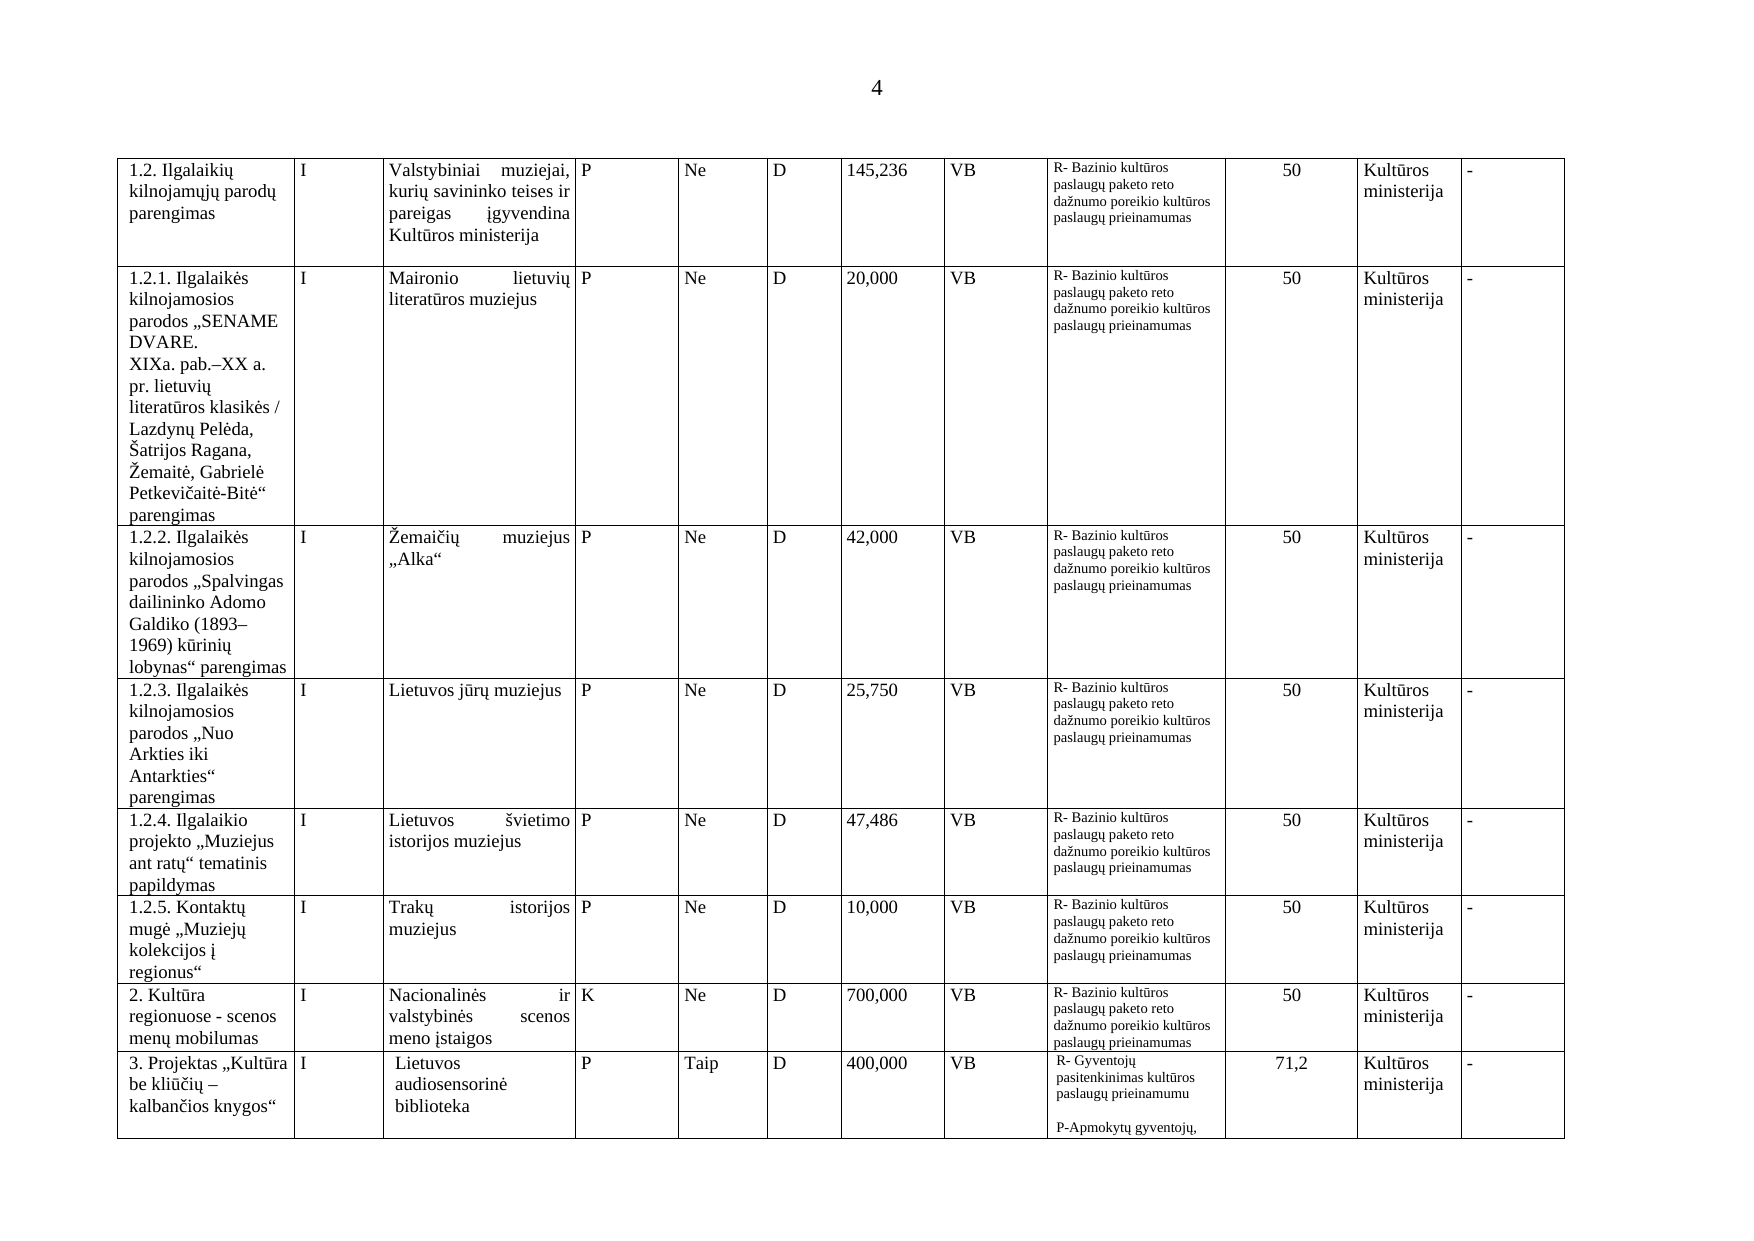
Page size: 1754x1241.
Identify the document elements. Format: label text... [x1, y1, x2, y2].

table_cell P [576, 526, 678, 677]
table_cell 50 [1226, 526, 1357, 677]
table_cell VB [945, 809, 1047, 895]
table_cell I [295, 679, 383, 808]
table_cell VB [945, 984, 1047, 1051]
table_cell P [576, 896, 678, 982]
table_cell Kultūros ministerija [1358, 267, 1461, 525]
table_cell - [1462, 679, 1564, 808]
table_cell Maironio lietuvių literatūros muziejus [384, 267, 575, 525]
table_cell Ne [679, 679, 767, 808]
table_cell Trakų istorijos muziejus [384, 896, 575, 982]
table_cell D [768, 267, 841, 525]
table_cell VB [945, 526, 1047, 677]
table_cell Lietuvos audiosensorinė biblioteka [384, 1052, 575, 1138]
table_cell Kultūros ministerija [1358, 1052, 1461, 1138]
table_cell K [576, 984, 678, 1051]
table_cell I [295, 159, 383, 266]
table_cell P [576, 809, 678, 895]
table_cell 42,000 [842, 526, 944, 677]
table_cell I [295, 526, 383, 677]
table_cell 50 [1226, 984, 1357, 1051]
table_cell Lietuvos jūrų muziejus [384, 679, 575, 808]
table_cell Taip [679, 1052, 767, 1138]
table_cell Kultūros ministerija [1358, 159, 1461, 266]
table_cell Lietuvos švietimo istorijos muziejus [384, 809, 575, 895]
table_cell 1.2. Ilgalaikių kilnojamųjų parodų parengimas [118, 159, 294, 266]
table_cell VB [945, 159, 1047, 266]
table_cell D [768, 526, 841, 677]
table_cell 50 [1226, 679, 1357, 808]
table_cell Ne [679, 809, 767, 895]
table_cell 50 [1226, 267, 1357, 525]
table_cell R- Bazinio kultūros paslaugų paketo reto dažnumo poreikio kultūros paslaugų prieinamumas [1048, 809, 1225, 895]
table_cell I [295, 984, 383, 1051]
table_cell D [768, 679, 841, 808]
table_cell I [295, 809, 383, 895]
table_cell VB [945, 267, 1047, 525]
table_cell R- Bazinio kultūros paslaugų paketo reto dažnumo poreikio kultūros paslaugų prieinamumas [1048, 526, 1225, 677]
table_cell D [768, 1052, 841, 1138]
table_cell 1.2.2. Ilgalaikės kilnojamosios parodos „Spalvingas dailininko Adomo Galdiko (1893–1969) kūrinių lobynas“ parengimas [118, 526, 294, 677]
table_cell 1.2.4. Ilgalaikio projekto „Muziejus ant ratų“ tematinis papildymas [118, 809, 294, 895]
table_cell R- Bazinio kultūros paslaugų paketo reto dažnumo poreikio kultūros paslaugų prieinamumas [1048, 679, 1225, 808]
table_cell - [1462, 809, 1564, 895]
table_cell 20,000 [842, 267, 944, 525]
table_cell I [295, 1052, 383, 1138]
table_cell R- Bazinio kultūros paslaugų paketo reto dažnumo poreikio kultūros paslaugų prieinamumas [1048, 896, 1225, 982]
table_cell 1.2.3. Ilgalaikės kilnojamosios parodos „Nuo Arkties iki Antarkties“ parengimas [118, 679, 294, 808]
table_cell D [768, 809, 841, 895]
table_cell Valstybiniai muziejai, kurių savininko teises ir pareigas įgyvendina Kultūros ministerija [384, 159, 575, 266]
table_cell 47,486 [842, 809, 944, 895]
table_cell 700,000 [842, 984, 944, 1051]
table_cell P [576, 1052, 678, 1138]
table_cell Kultūros ministerija [1358, 679, 1461, 808]
table_cell 50 [1226, 159, 1357, 266]
table_cell 10,000 [842, 896, 944, 982]
table_cell - [1462, 1052, 1564, 1138]
table_cell Ne [679, 267, 767, 525]
table_cell R- Gyventojų pasitenkinimas kultūros paslaugų prieinamumu P-Apmokytų gyventojų, [1048, 1052, 1225, 1138]
table_cell I [295, 896, 383, 982]
table_cell R- Bazinio kultūros paslaugų paketo reto dažnumo poreikio kultūros paslaugų prieinamumas [1048, 984, 1225, 1051]
table_cell - [1462, 267, 1564, 525]
table_cell 1.2.1. Ilgalaikės kilnojamosios parodos „SENAME DVARE. XIXa. pab.–XX a. pr. lietuvių literatūros klasikės / Lazdynų Pelėda, Šatrijos Ragana, Žemaitė, Gabrielė Petkevičaitė-Bitė“ parengimas [118, 267, 294, 525]
table_cell - [1462, 984, 1564, 1051]
table_cell 145,236 [842, 159, 944, 266]
table_cell P [576, 267, 678, 525]
table_cell 3. Projektas „Kultūra be kliūčių – kalbančios knygos“ [118, 1052, 294, 1138]
table_cell 25,750 [842, 679, 944, 808]
table_cell 71,2 [1226, 1052, 1357, 1138]
table_cell R- Bazinio kultūros paslaugų paketo reto dažnumo poreikio kultūros paslaugų prieinamumas [1048, 267, 1225, 525]
table_cell - [1462, 159, 1564, 266]
table_cell - [1462, 526, 1564, 677]
table_cell Ne [679, 159, 767, 266]
table_cell Kultūros ministerija [1358, 896, 1461, 982]
table_cell I [295, 267, 383, 525]
table_cell VB [945, 679, 1047, 808]
table_cell - [1462, 896, 1564, 982]
table_cell D [768, 984, 841, 1051]
table_cell Nacionalinės ir valstybinės scenos meno įstaigos [384, 984, 575, 1051]
table_cell 400,000 [842, 1052, 944, 1138]
table_cell P [576, 159, 678, 266]
table_cell VB [945, 896, 1047, 982]
table_cell 50 [1226, 896, 1357, 982]
table_cell D [768, 159, 841, 266]
table_cell Ne [679, 526, 767, 677]
table_cell 1.2.5. Kontaktų mugė „Muziejų kolekcijos į regionus“ [118, 896, 294, 982]
table_cell Kultūros ministerija [1358, 809, 1461, 895]
table_cell Žemaičių muziejus „Alka“ [384, 526, 575, 677]
table_cell P [576, 679, 678, 808]
table_cell Kultūros ministerija [1358, 984, 1461, 1051]
table_cell Ne [679, 984, 767, 1051]
table_cell Ne [679, 896, 767, 982]
table_cell D [768, 896, 841, 982]
table_cell R- Bazinio kultūros paslaugų paketo reto dažnumo poreikio kultūros paslaugų prieinamumas [1048, 159, 1225, 266]
table_cell 50 [1226, 809, 1357, 895]
table_cell 2. Kultūra regionuose - scenos menų mobilumas [118, 984, 294, 1051]
table_cell Kultūros ministerija [1358, 526, 1461, 677]
table_cell VB [945, 1052, 1047, 1138]
